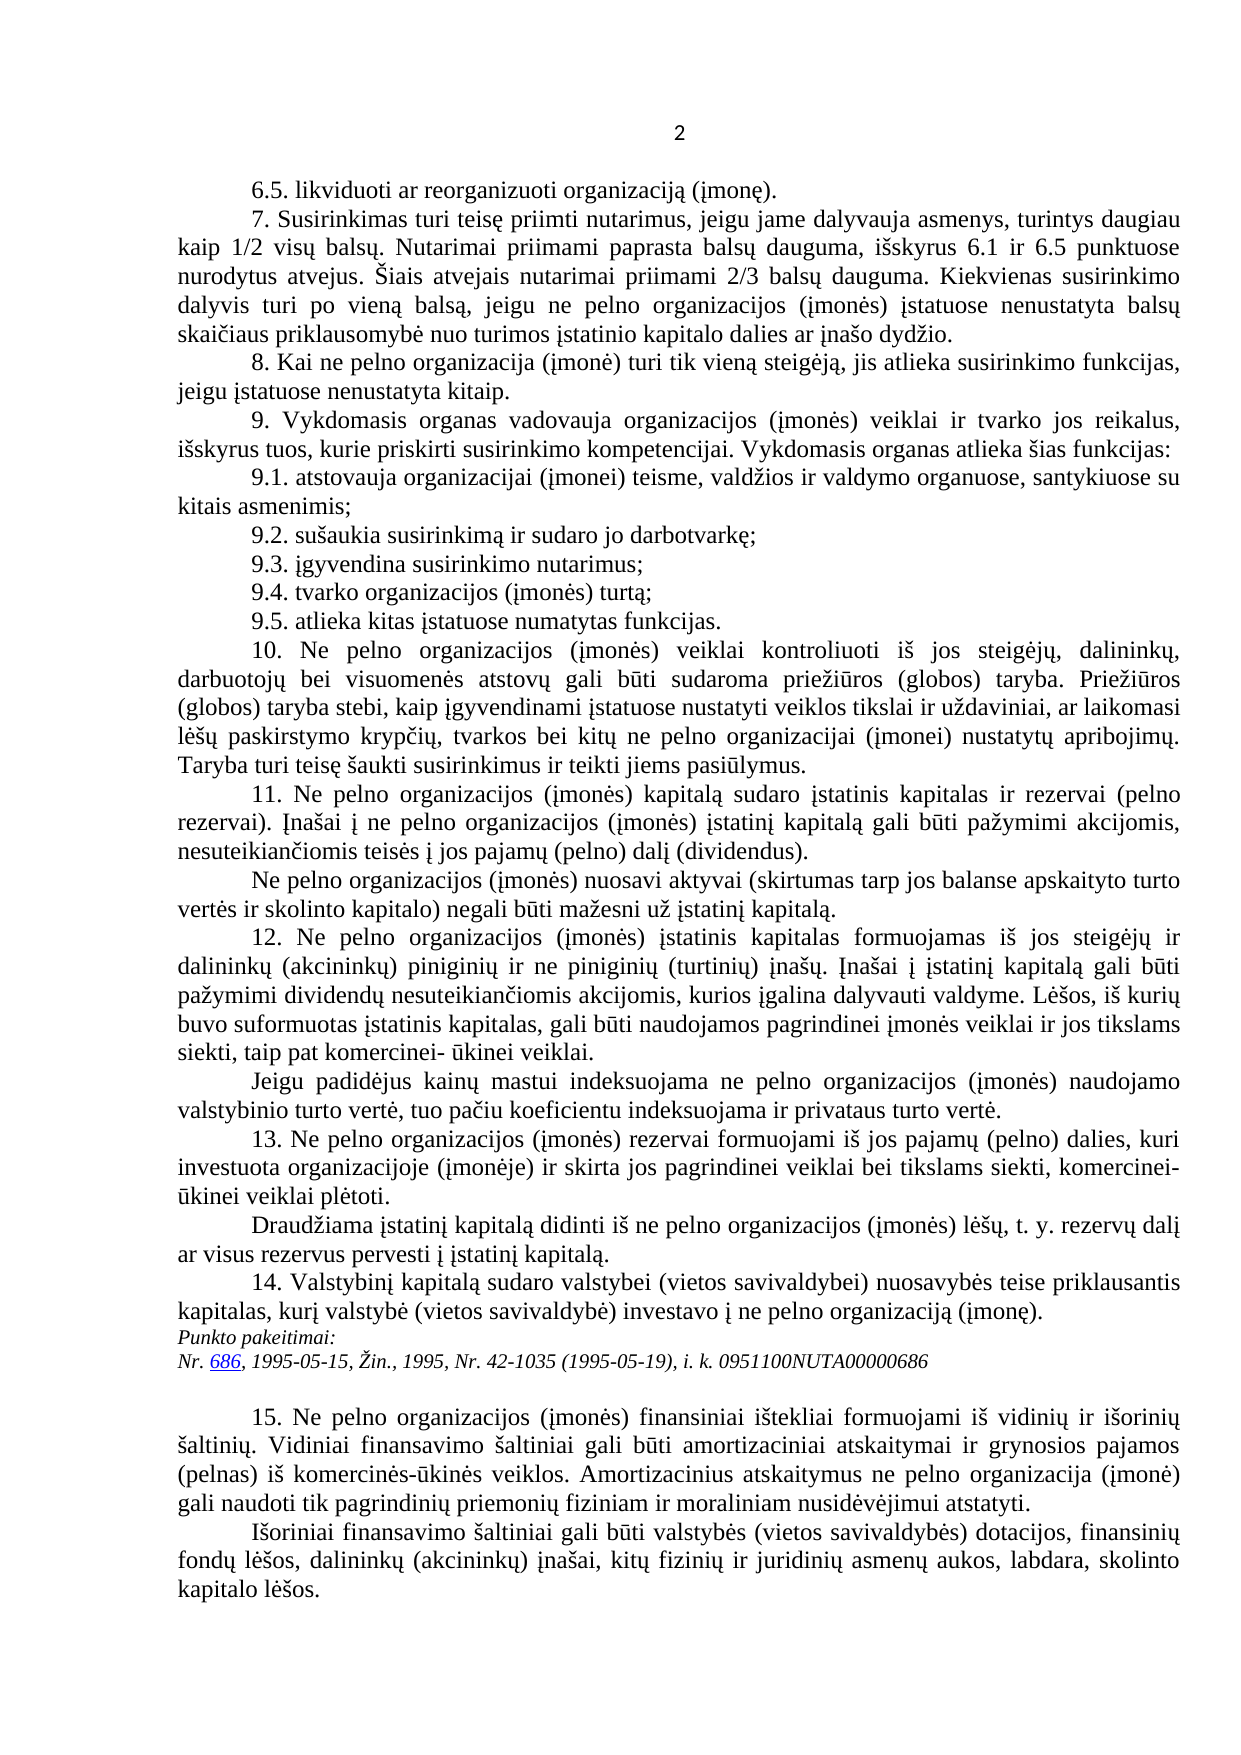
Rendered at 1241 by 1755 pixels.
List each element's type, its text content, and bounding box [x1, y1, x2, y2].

text 15. Ne pelno organizacijos (įmonės) finansiniai ištekliai formuojami iš vidinių ir išorinių šaltinių. Vidiniai finansavimo šaltiniai gali būti amortizaciniai atskaitymai ir grynosios pajamos (pelnas) iš komercinės-ūkinės veiklos. Amortizacinius atskaitymus ne pelno organizacija (įmonė) gali naudoti tik pagrindinių priemonių fiziniam ir moraliniam nusidėvėjimui atstatyti. [177, 1402, 1181, 1517]
text Išoriniai finansavimo šaltiniai gali būti valstybės (vietos savivaldybės) dotacijos, finansinių fondų lėšos, dalininkų (akcininkų) įnašai, kitų fizinių ir juridinių asmenų aukos, labdara, skolinto kapitalo lėšos. [177, 1517, 1181, 1603]
text 8. Kai ne pelno organizacija (įmonė) turi tik vieną steigėją, jis atlieka susirinkimo funkcijas, jeigu įstatuose nenustatyta kitaip. [177, 347, 1181, 405]
text Draudžiama įstatinį kapitalą didinti iš ne pelno organizacijos (įmonės) lėšų, t. y. rezervų dalį ar visus rezervus pervesti į įstatinį kapitalą. [177, 1210, 1181, 1267]
text 9.4. tvarko organizacijos (įmonės) turtą; [177, 577, 1181, 606]
text 9.1. atstovauja organizacijai (įmonei) teisme, valdžios ir valdymo organuose, santykiuose su kitais asmenimis; [177, 462, 1181, 520]
text 13. Ne pelno organizacijos (įmonės) rezervai formuojami iš jos pajamų (pelno) dalies, kuri investuota organizacijoje (įmonėje) ir skirta jos pagrindinei veiklai bei tikslams siekti, komercinei-ūkinei veiklai plėtoti. [177, 1124, 1181, 1210]
text 10. Ne pelno organizacijos (įmonės) veiklai kontroliuoti iš jos steigėjų, dalininkų, darbuotojų bei visuomenės atstovų gali būti sudaroma priežiūros (globos) taryba. Priežiūros (globos) taryba stebi, kaip įgyvendinami įstatuose nustatyti veiklos tikslai ir uždaviniai, ar laikomasi lėšų paskirstymo krypčių, tvarkos bei kitų ne pelno organizacijai (įmonei) nustatytų apribojimų. Taryba turi teisę šaukti susirinkimus ir teikti jiems pasiūlymus. [177, 635, 1181, 779]
text Jeigu padidėjus kainų mastui indeksuojama ne pelno organizacijos (įmonės) naudojamo valstybinio turto vertė, tuo pačiu koeficientu indeksuojama ir privataus turto vertė. [177, 1066, 1181, 1124]
text 11. Ne pelno organizacijos (įmonės) kapitalą sudaro įstatinis kapitalas ir rezervai (pelno rezervai). Įnašai į ne pelno organizacijos (įmonės) įstatinį kapitalą gali būti pažymimi akcijomis, nesuteikiančiomis teisės į jos pajamų (pelno) dalį (dividendus). [177, 779, 1181, 865]
text 9.5. atlieka kitas įstatuose numatytas funkcijas. [177, 606, 1181, 635]
text 9. Vykdomasis organas vadovauja organizacijos (įmonės) veiklai ir tvarko jos reikalus, išskyrus tuos, kurie priskirti susirinkimo kompetencijai. Vykdomasis organas atlieka šias funkcijas: [177, 405, 1181, 462]
text 6.5. likviduoti ar reorganizuoti organizaciją (įmonę). [177, 175, 1181, 204]
text Nr. 686, 1995-05-15, Žin., 1995, Nr. 42-1035 (1995-05-19), i. k. 0951100NUTA00000686 [177, 1349, 1181, 1373]
text 9.2. sušaukia susirinkimą ir sudaro jo darbotvarkę; [177, 520, 1181, 549]
text 14. Valstybinį kapitalą sudaro valstybei (vietos savivaldybei) nuosavybės teise priklausantis kapitalas, kurį valstybė (vietos savivaldybė) investavo į ne pelno organizaciją (įmonę). [177, 1267, 1181, 1325]
text Punkto pakeitimai: [177, 1325, 1181, 1349]
text 9.3. įgyvendina susirinkimo nutarimus; [177, 549, 1181, 577]
text 7. Susirinkimas turi teisę priimti nutarimus, jeigu jame dalyvauja asmenys, turintys daugiau kaip 1/2 visų balsų. Nutarimai priimami paprasta balsų dauguma, išskyrus 6.1 ir 6.5 punktuose nurodytus atvejus. Šiais atvejais nutarimai priimami 2/3 balsų dauguma. Kiekvienas susirinkimo dalyvis turi po vieną balsą, jeigu ne pelno organizacijos (įmonės) įstatuose nenustatyta balsų skaičiaus priklausomybė nuo turimos įstatinio kapitalo dalies ar įnašo dydžio. [177, 204, 1181, 347]
text 12. Ne pelno organizacijos (įmonės) įstatinis kapitalas formuojamas iš jos steigėjų ir dalininkų (akcininkų) piniginių ir ne piniginių (turtinių) įnašų. Įnašai į įstatinį kapitalą gali būti pažymimi dividendų nesuteikiančiomis akcijomis, kurios įgalina dalyvauti valdyme. Lėšos, iš kurių buvo suformuotas įstatinis kapitalas, gali būti naudojamos pagrindinei įmonės veiklai ir jos tikslams siekti, taip pat komercinei- ūkinei veiklai. [177, 922, 1181, 1066]
text Ne pelno organizacijos (įmonės) nuosavi aktyvai (skirtumas tarp jos balanse apskaityto turto vertės ir skolinto kapitalo) negali būti mažesni už įstatinį kapitalą. [177, 865, 1181, 922]
